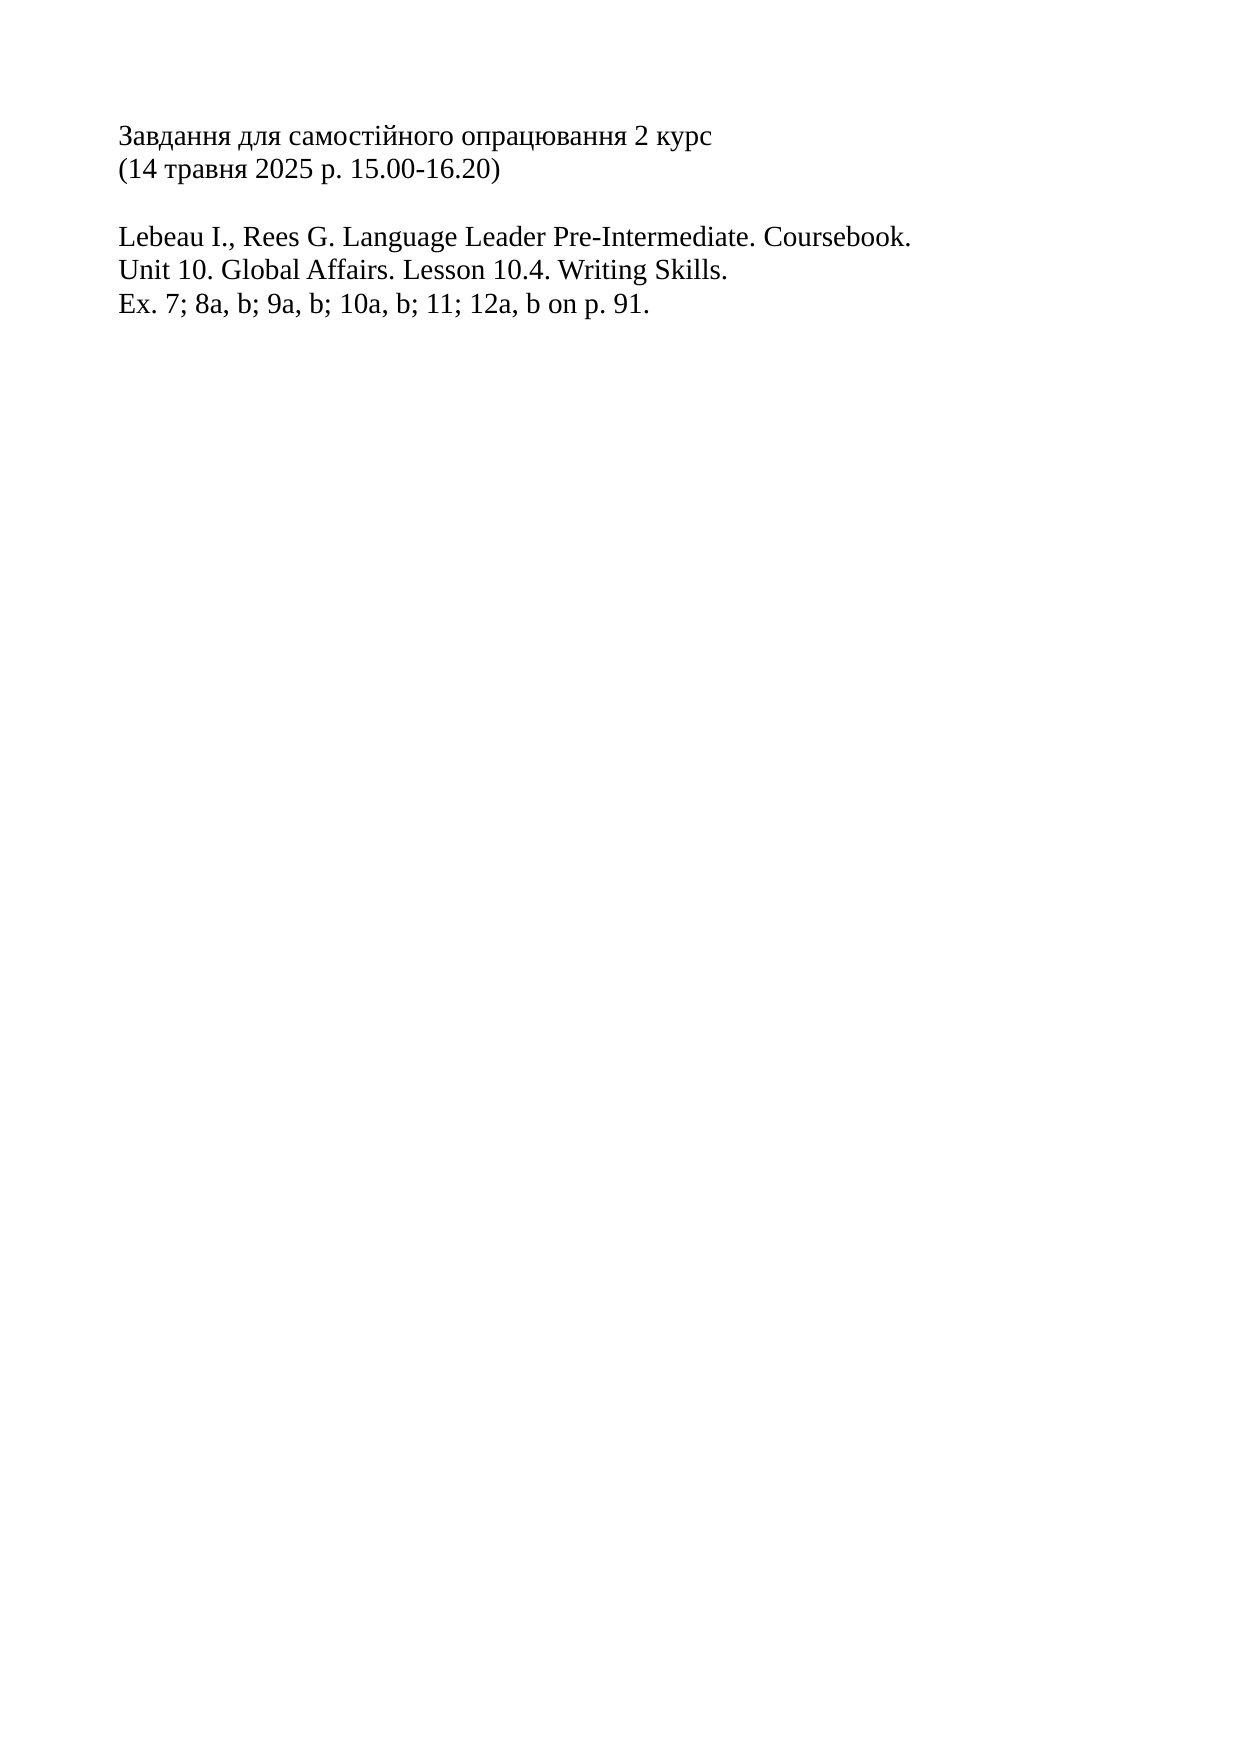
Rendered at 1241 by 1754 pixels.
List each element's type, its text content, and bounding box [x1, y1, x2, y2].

text Завдання для самостійного опрацювання 2 курс [118, 118, 1122, 152]
text Ex. 7; 8a, b; 9a, b; 10a, b; 11; 12a, b on p. 91. [118, 286, 1122, 319]
text (14 травня 2025 р. 15.00-16.20) [118, 152, 1122, 185]
text Unit 10. Global Affairs. Lesson 10.4. Writing Skills. [118, 252, 1122, 286]
text Lebeau I., Rees G. Language Leader Pre-Intermediate. Coursebook. [118, 219, 1122, 252]
